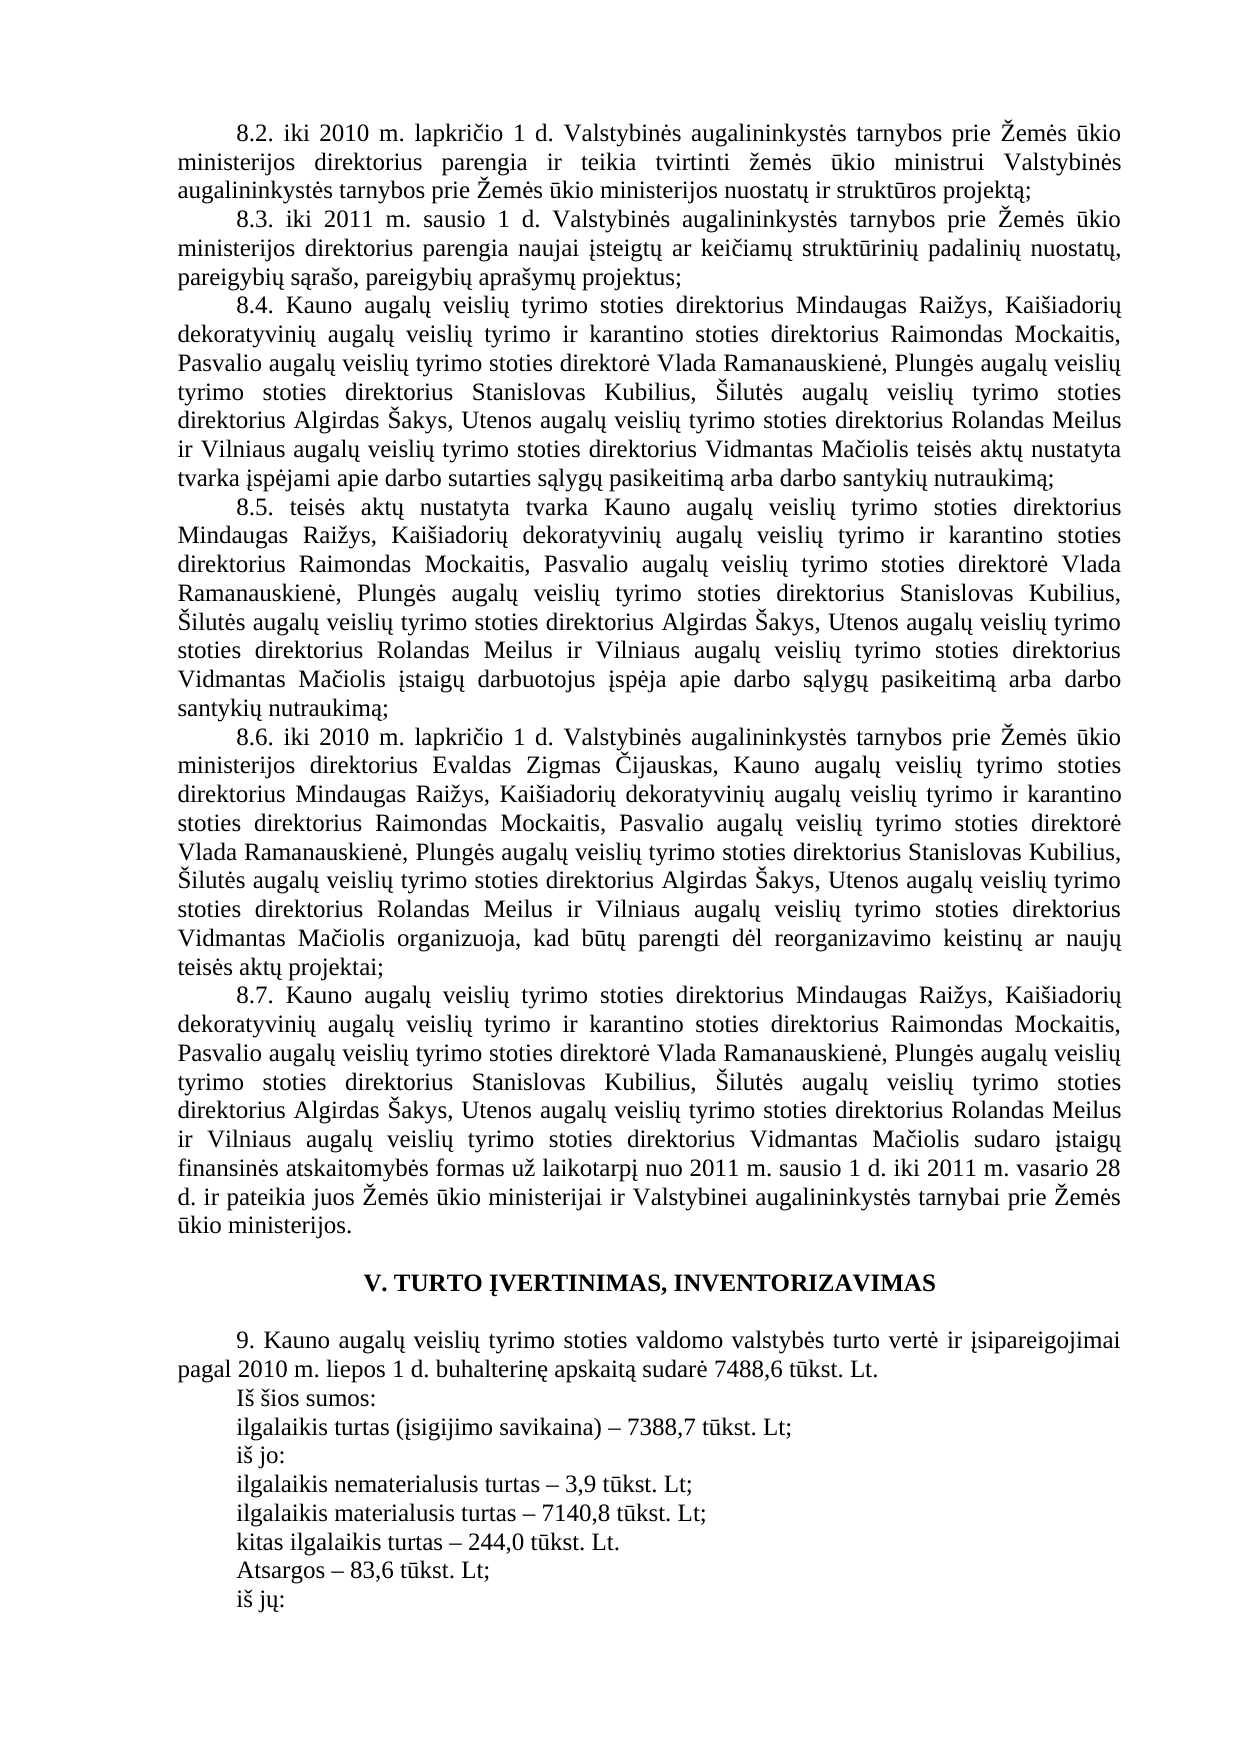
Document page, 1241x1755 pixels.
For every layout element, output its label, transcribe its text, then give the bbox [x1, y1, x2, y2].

text ilgalaikis nematerialusis turtas – 3,9 tūkst. Lt; [177, 1469, 1122, 1498]
text ilgalaikis materialusis turtas – 7140,8 tūkst. Lt; [177, 1498, 1122, 1527]
text iš jo: [177, 1441, 1122, 1469]
text Iš šios sumos: [177, 1383, 1122, 1412]
text 8.4. Kauno augalų veislių tyrimo stoties direktorius Mindaugas Raižys, Kaišiadorių dekoratyvinių augalų veislių tyrimo ir karantino stoties direktorius Raimondas Mockaitis, Pasvalio augalų veislių tyrimo stoties direktorė Vlada Ramanauskienė, Plungės augalų veislių tyrimo stoties direktorius Stanislovas Kubilius, Šilutės augalų veislių tyrimo stoties direktorius Algirdas Šakys, Utenos augalų veislių tyrimo stoties direktorius Rolandas Meilus ir Vilniaus augalų veislių tyrimo stoties direktorius Vidmantas Mačiolis teisės aktų nustatyta tvarka įspėjami apie darbo sutarties sąlygų pasikeitimą arba darbo santykių nutraukimą; [177, 291, 1122, 492]
text iš jų: [177, 1584, 1122, 1613]
text 8.5. teisės aktų nustatyta tvarka Kauno augalų veislių tyrimo stoties direktorius Mindaugas Raižys, Kaišiadorių dekoratyvinių augalų veislių tyrimo ir karantino stoties direktorius Raimondas Mockaitis, Pasvalio augalų veislių tyrimo stoties direktorė Vlada Ramanauskienė, Plungės augalų veislių tyrimo stoties direktorius Stanislovas Kubilius, Šilutės augalų veislių tyrimo stoties direktorius Algirdas Šakys, Utenos augalų veislių tyrimo stoties direktorius Rolandas Meilus ir Vilniaus augalų veislių tyrimo stoties direktorius Vidmantas Mačiolis įstaigų darbuotojus įspėja apie darbo sąlygų pasikeitimą arba darbo santykių nutraukimą; [177, 492, 1122, 722]
text 8.2. iki 2010 m. lapkričio 1 d. Valstybinės augalininkystės tarnybos prie Žemės ūkio ministerijos direktorius parengia ir teikia tvirtinti žemės ūkio ministrui Valstybinės augalininkystės tarnybos prie Žemės ūkio ministerijos nuostatų ir struktūros projektą; [177, 118, 1122, 204]
text 9. Kauno augalų veislių tyrimo stoties valdomo valstybės turto vertė ir įsipareigojimai pagal 2010 m. liepos 1 d. buhalterinę apskaitą sudarė 7488,6 tūkst. Lt. [177, 1326, 1122, 1383]
text 8.3. iki 2011 m. sausio 1 d. Valstybinės augalininkystės tarnybos prie Žemės ūkio ministerijos direktorius parengia naujai įsteigtų ar keičiamų struktūrinių padalinių nuostatų, pareigybių sąrašo, pareigybių aprašymų projektus; [177, 204, 1122, 291]
text kitas ilgalaikis turtas – 244,0 tūkst. Lt. [177, 1527, 1122, 1556]
text ilgalaikis turtas (įsigijimo savikaina) – 7388,7 tūkst. Lt; [177, 1412, 1122, 1441]
text Atsargos – 83,6 tūkst. Lt; [177, 1556, 1122, 1584]
text V. TURTO ĮVERTINIMAS, INVENTORIZAVIMAS [177, 1268, 1122, 1297]
text 8.7. Kauno augalų veislių tyrimo stoties direktorius Mindaugas Raižys, Kaišiadorių dekoratyvinių augalų veislių tyrimo ir karantino stoties direktorius Raimondas Mockaitis, Pasvalio augalų veislių tyrimo stoties direktorė Vlada Ramanauskienė, Plungės augalų veislių tyrimo stoties direktorius Stanislovas Kubilius, Šilutės augalų veislių tyrimo stoties direktorius Algirdas Šakys, Utenos augalų veislių tyrimo stoties direktorius Rolandas Meilus ir Vilniaus augalų veislių tyrimo stoties direktorius Vidmantas Mačiolis sudaro įstaigų finansinės atskaitomybės formas už laikotarpį nuo 2011 m. sausio 1 d. iki 2011 m. vasario 28 d. ir pateikia juos Žemės ūkio ministerijai ir Valstybinei augalininkystės tarnybai prie Žemės ūkio ministerijos. [177, 981, 1122, 1239]
text 8.6. iki 2010 m. lapkričio 1 d. Valstybinės augalininkystės tarnybos prie Žemės ūkio ministerijos direktorius Evaldas Zigmas Čijauskas, Kauno augalų veislių tyrimo stoties direktorius Mindaugas Raižys, Kaišiadorių dekoratyvinių augalų veislių tyrimo ir karantino stoties direktorius Raimondas Mockaitis, Pasvalio augalų veislių tyrimo stoties direktorė Vlada Ramanauskienė, Plungės augalų veislių tyrimo stoties direktorius Stanislovas Kubilius, Šilutės augalų veislių tyrimo stoties direktorius Algirdas Šakys, Utenos augalų veislių tyrimo stoties direktorius Rolandas Meilus ir Vilniaus augalų veislių tyrimo stoties direktorius Vidmantas Mačiolis organizuoja, kad būtų parengti dėl reorganizavimo keistinų ar naujų teisės aktų projektai; [177, 722, 1122, 981]
